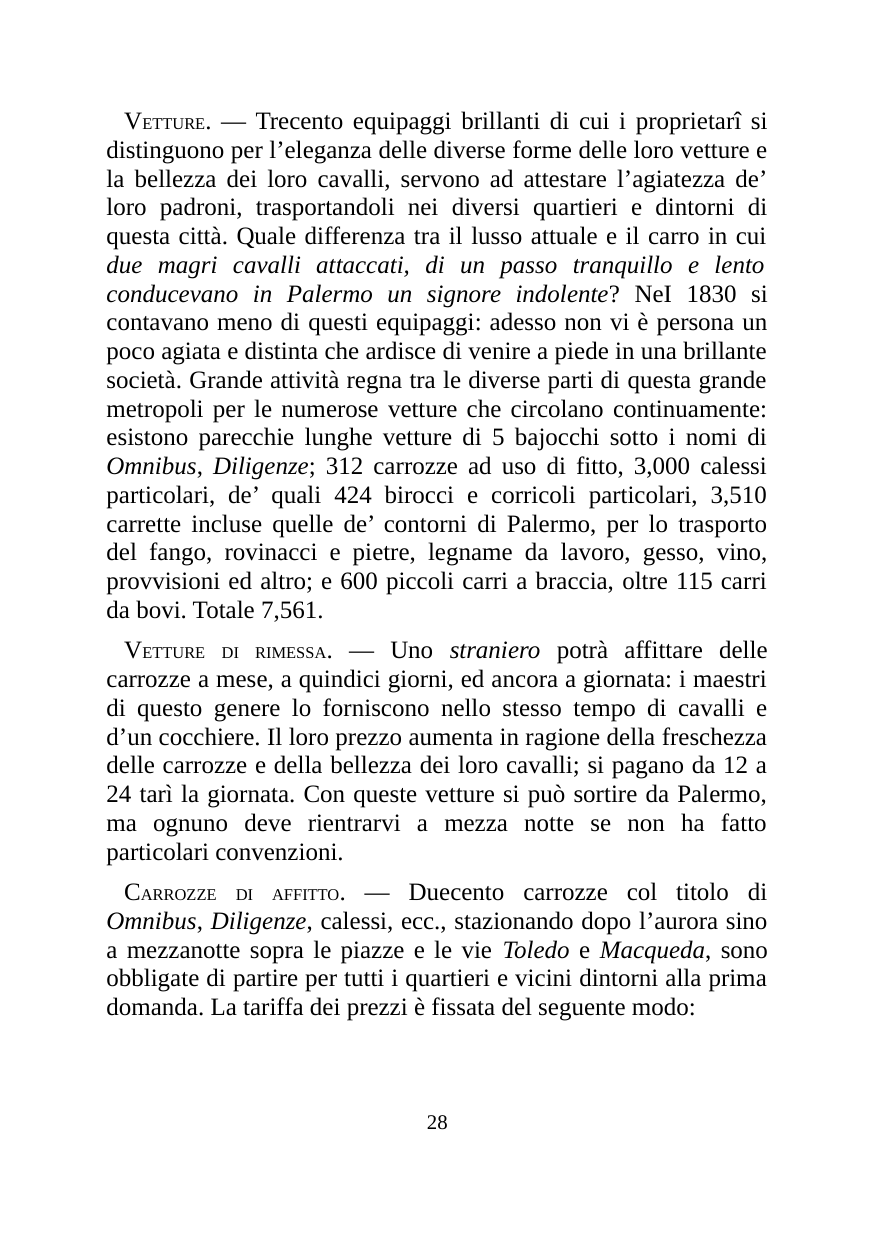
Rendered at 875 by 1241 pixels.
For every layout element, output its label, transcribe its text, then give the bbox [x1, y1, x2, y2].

text Carrozze di affitto. — Duecento carrozze col titolo di Omnibus, Diligenze, calessi, ecc., stazionando dopo l’aurora sino a mezzanotte sopra le piazze e le vie Toledo e Macqueda, sono obbligate di partire per tutti i quartieri e vicini dintorni alla prima domanda. La tariffa dei prezzi è fissata del seguente modo: [106, 877, 768, 1021]
text Vetture di rimessa. — Uno straniero potrà affittare delle carrozze a mese, a quindici giorni, ed ancora a giornata: i maestri di questo genere lo forniscono nello stesso tempo di cavalli e d’un cocchiere. Il loro prezzo aumenta in ragione della freschezza delle carrozze e della bellezza dei loro cavalli; si pagano da 12 a 24 tarì la giornata. Con queste vetture si può sortire da Palermo, ma ognuno deve rientrarvi a mezza notte se non ha fatto particolari convenzioni. [106, 636, 768, 866]
text Vetture. — Trecento equipaggi brillanti di cui i proprietarî si distinguono per l’eleganza delle diverse forme delle loro vetture e la bellezza dei loro cavalli, servono ad attestare l’agiatezza de’ loro padroni, trasportandoli nei diversi quartieri e dintorni di questa città. Quale differenza tra il lusso attuale e il carro in cui due magri cavalli attaccati, di un passo tranquillo e lento conducevano in Palermo un signore indolente? NeI 1830 si contavano meno di questi equipaggi: adesso non vi è persona un poco agiata e distinta che ardisce di venire a piede in una brillante società. Grande attività regna tra le diverse parti di questa grande metropoli per le numerose vetture che circolano continuamente: esistono parecchie lunghe vetture di 5 bajocchi sotto i nomi di Omnibus, Diligenze; 312 carrozze ad uso di fitto, 3,000 calessi particolari, de’ quali 424 birocci e corricoli particolari, 3,510 carrette incluse quelle de’ contorni di Palermo, per lo trasporto del fango, rovinacci e pietre, legname da lavoro, gesso, vino, provvisioni ed altro; e 600 piccoli carri a braccia, oltre 115 carri da bovi. Totale 7,561. [106, 106, 768, 624]
